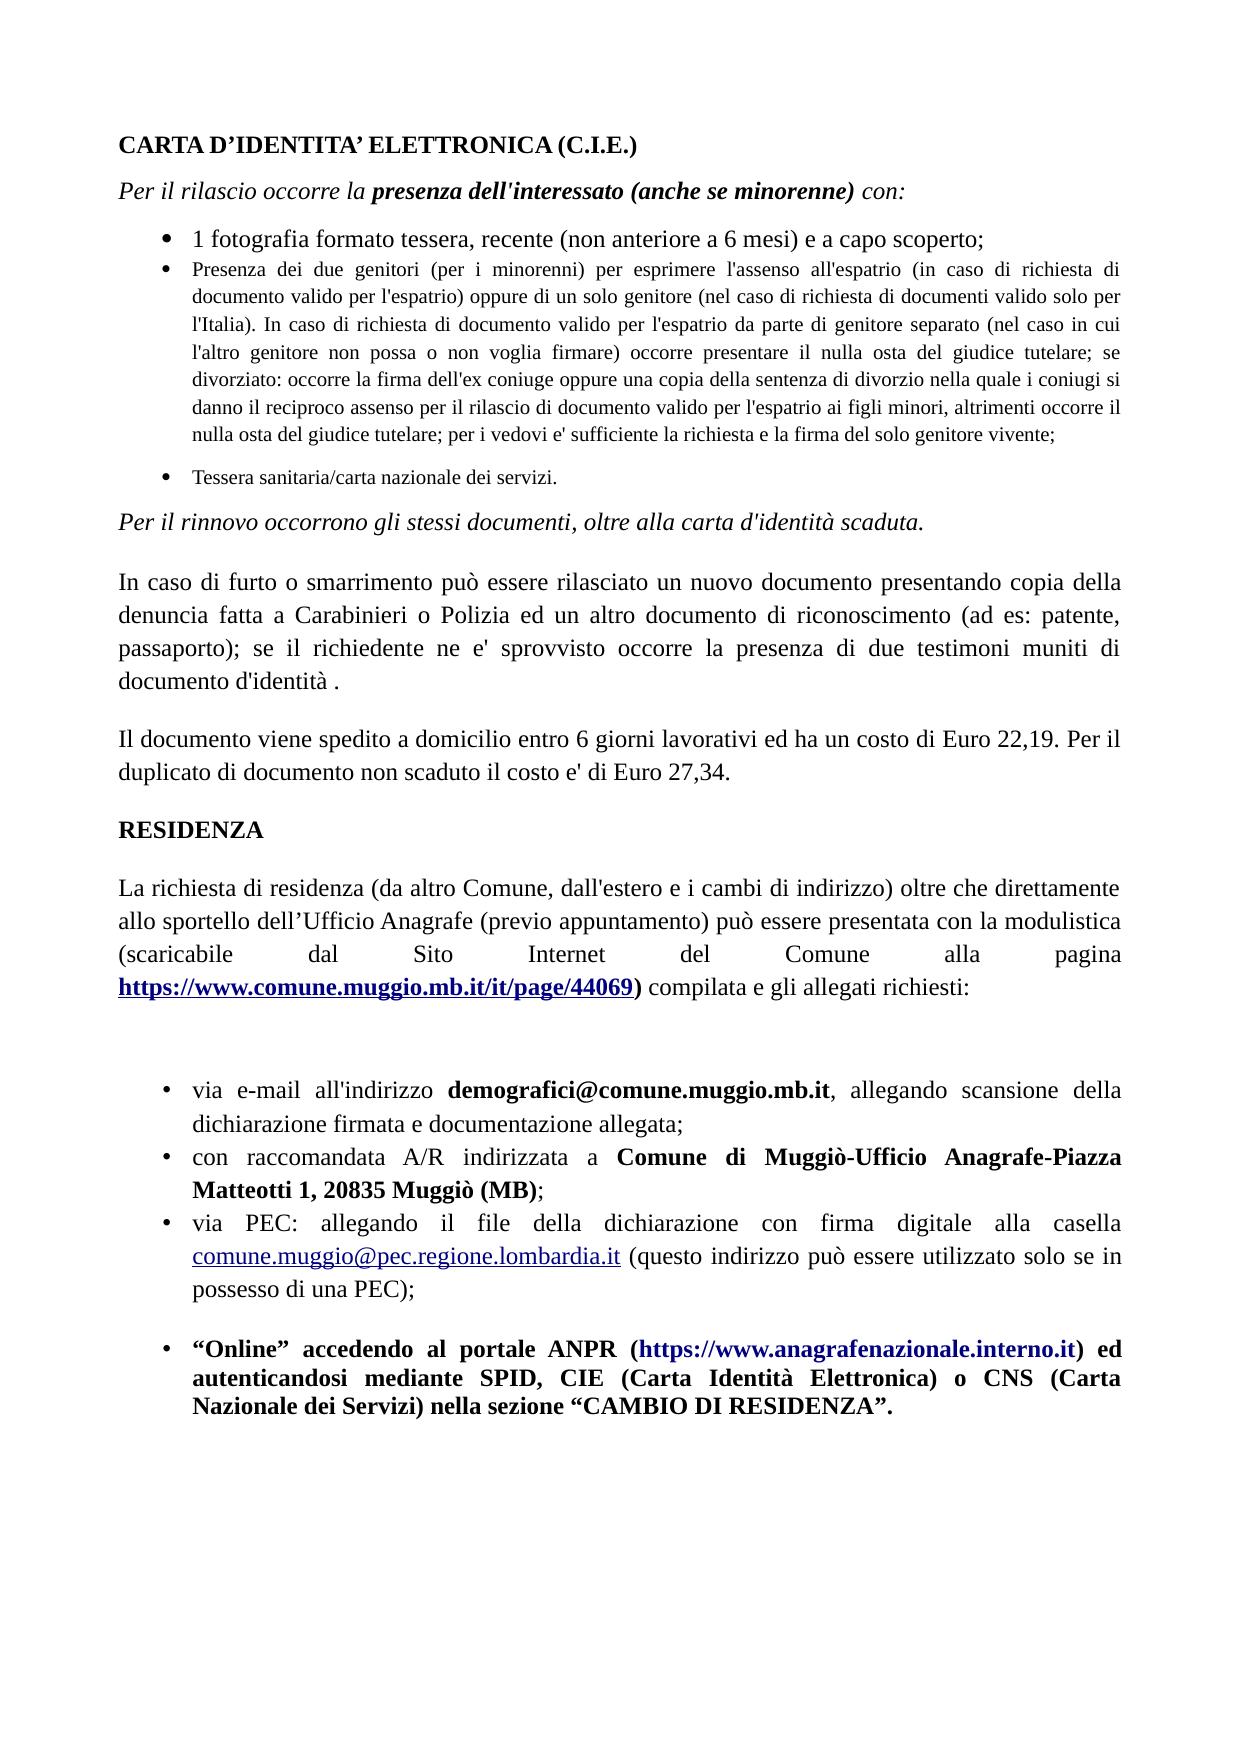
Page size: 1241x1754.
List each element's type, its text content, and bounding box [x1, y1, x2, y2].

list via e-mail all'indirizzo demografici@comune.muggio.mb.it, allegando scansione della dichiarazione firmata e documentazione allegata; [162, 1076, 1122, 1137]
list Presenza dei due genitori (per i minorenni) per esprimere l'assenso all'espatrio (in caso di richiesta di documento valido per l'espatrio) oppure di un solo genitore (nel caso di richiesta di documenti valido solo per l'Italia). In caso di richiesta di documento valido per l'espatrio da parte di genitore separato (nel caso in cui l'altro genitore non possa o non voglia firmare) occorre presentare il nulla osta del giudice tutelare; se divorziato: occorre la firma dell'ex coniuge oppure una copia della sentenza di divorzio nella quale i coniugi si danno il reciproco assenso per il rilascio di documento valido per l'espatrio ai figli minori, altrimenti occorre il nulla osta del giudice tutelare; per i vedovi e' sufficiente la richiesta e la firma del solo genitore vivente; [162, 257, 1122, 446]
text La richiesta di residenza (da altro Comune, dall'estero e i cambi di indirizzo) oltre che direttamente allo sportello dell’Ufficio Anagrafe (previo appuntamento) può essere presentata con la modulistica (scaricabile dal Sito Internet del Comune alla pagina https://www.comune.muggio.mb.it/it/page/44069) compilata e gli allegati richiesti: [118, 873, 1122, 1001]
list Tessera sanitaria/carta nazionale dei servizi. [162, 464, 1122, 489]
list via PEC: allegando il file della dichiarazione con firma digitale alla casella comune.muggio@pec.regione.lombardia.it (questo indirizzo può essere utilizzato solo se in possesso di una PEC); [162, 1208, 1122, 1302]
list “Online” accedendo al portale ANPR (https://www.anagrafenazionale.interno.it) ed autenticandosi mediante SPID, CIE (Carta Identità Elettronica) o CNS (Carta Nazionale dei Servizi) nella sezione “CAMBIO DI RESIDENZA”. [162, 1334, 1122, 1420]
text RESIDENZA [118, 815, 1122, 844]
text CARTA D’IDENTITA’ ELETTRONICA (C.I.E.) [118, 131, 1122, 159]
text In caso di furto o smarrimento può essere rilasciato un nuovo documento presentando copia della denuncia fatta a Carabinieri o Polizia ed un altro documento di riconoscimento (ad es: patente, passaporto); se il richiedente ne e' sprovvisto occorre la presenza di due testimoni muniti di documento d'identità . [118, 567, 1122, 695]
list 1 fotografia formato tessera, recente (non anteriore a 6 mesi) e a capo scoperto; [162, 224, 1122, 252]
list con raccomandata A/R indirizzata a Comune di Muggiò-Ufficio Anagrafe-Piazza Matteotti 1, 20835 Muggiò (MB); [162, 1142, 1122, 1203]
text Per il rinnovo occorrono gli stessi documenti, oltre alla carta d'identità scaduta. [118, 507, 1122, 536]
text Per il rilascio occorre la presenza dell'interessato (anche se minorenne) con: [118, 176, 1122, 205]
text Il documento viene spedito a domicilio entro 6 giorni lavorativi ed ha un costo di Euro 22,19. Per il duplicato di documento non scaduto il costo e' di Euro 27,34. [118, 724, 1122, 786]
